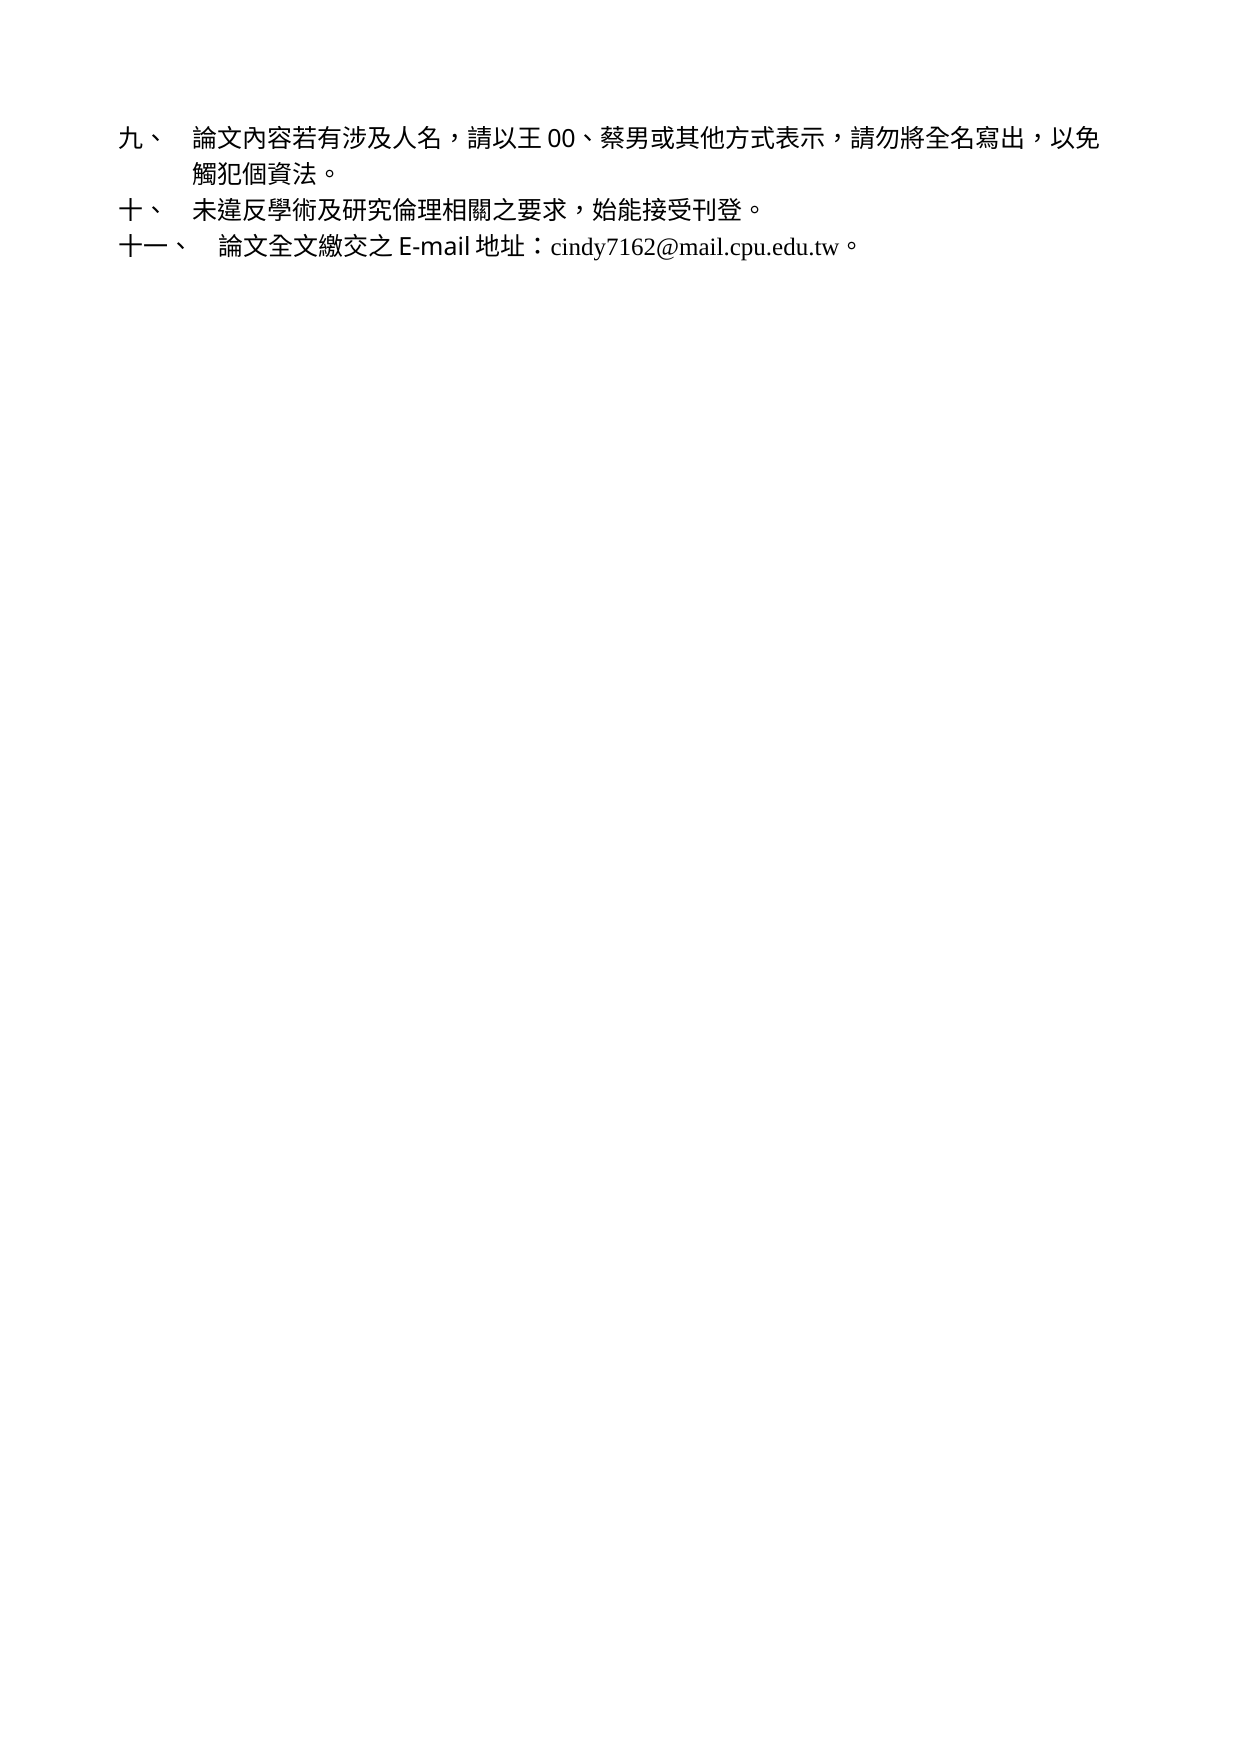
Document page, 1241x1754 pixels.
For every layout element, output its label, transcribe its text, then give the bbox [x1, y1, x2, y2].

list 未違反學術及研究倫理相關之要求，始能接受刊登。 [118, 191, 1122, 227]
list 論文全文繳交之E-mail地址：cindy7162@mail.cpu.edu.tw。 [118, 227, 1122, 263]
list 論文內容若有涉及人名，請以王00、蔡男或其他方式表示，請勿將全名寫出，以免觸犯個資法。 [118, 118, 1122, 191]
